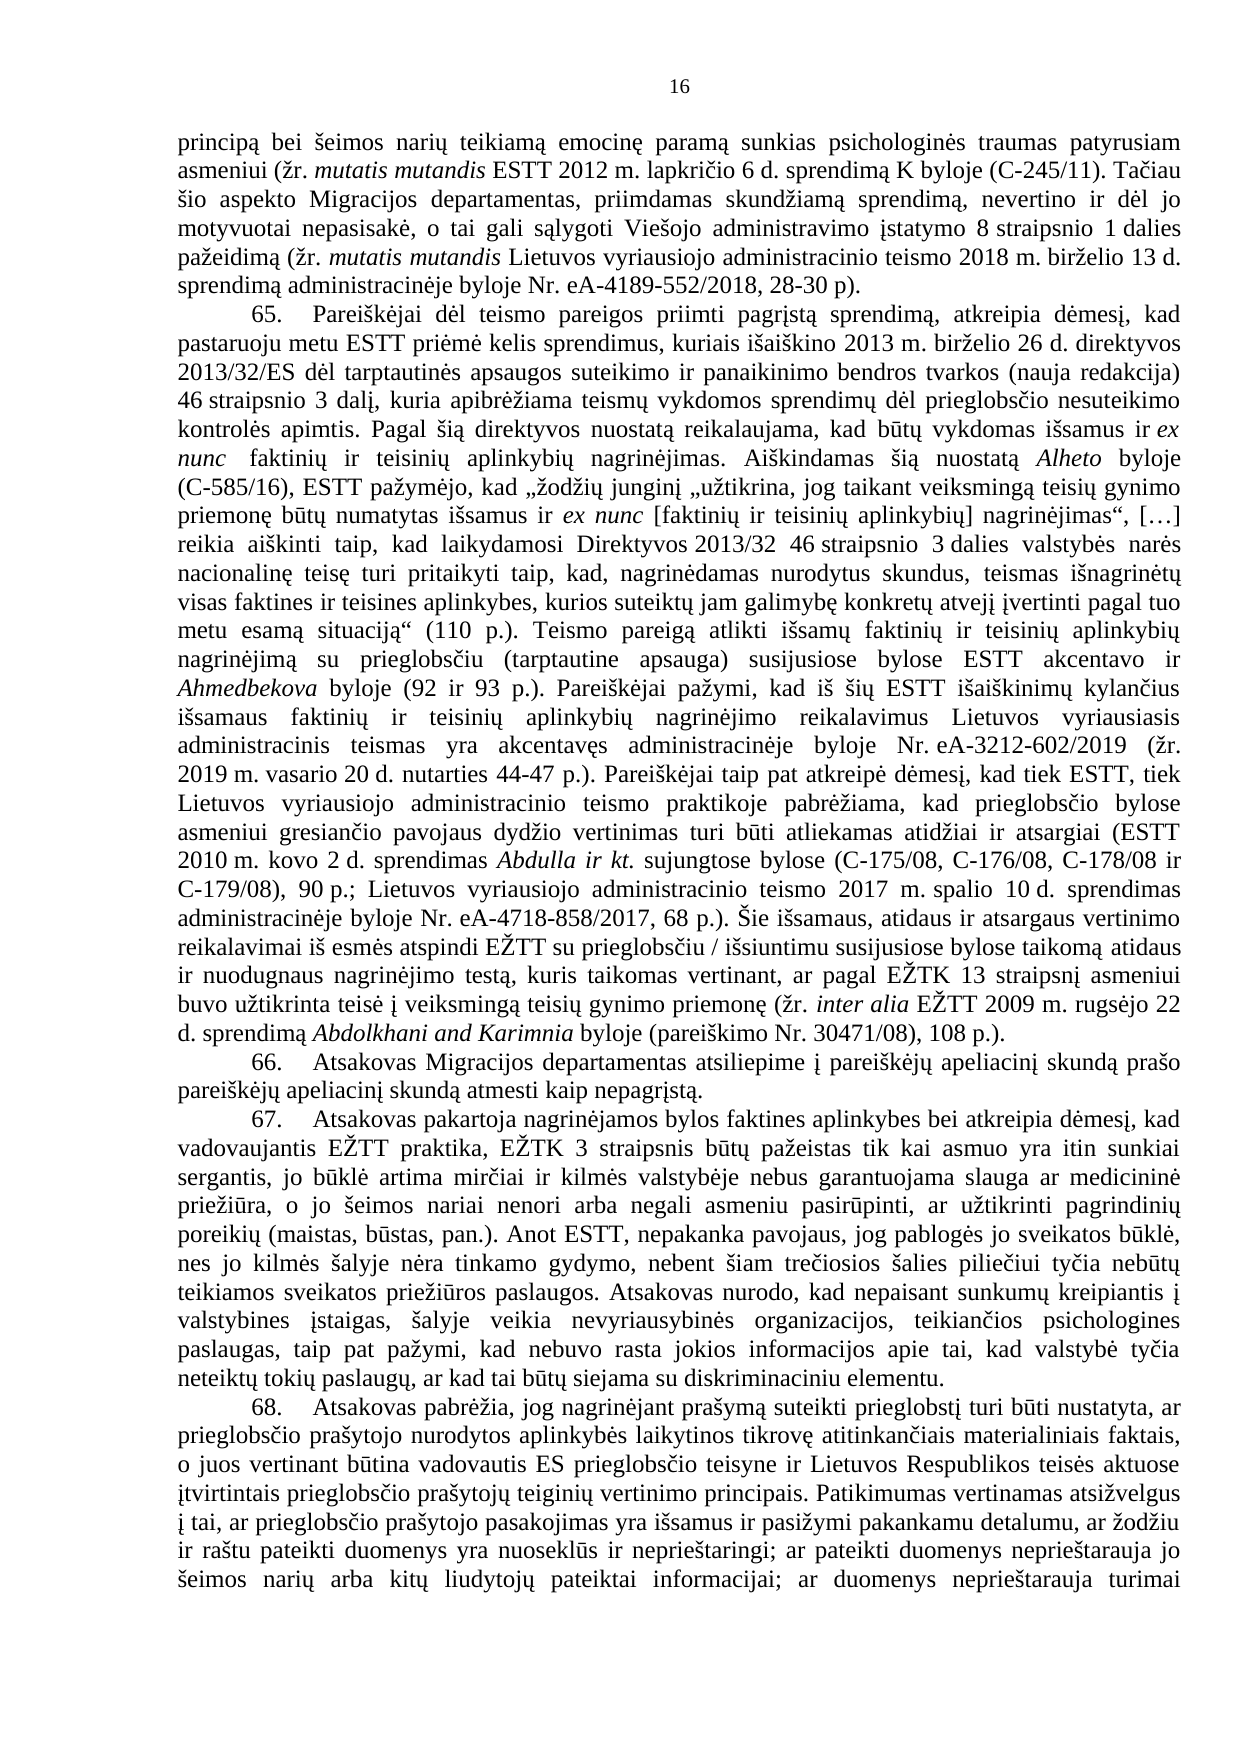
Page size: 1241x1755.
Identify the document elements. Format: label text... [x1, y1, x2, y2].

text 66. Atsakovas Migracijos departamentas atsiliepime į pareiškėjų apeliacinį skundą prašo pareiškėjų apeliacinį skundą atmesti kaip nepagrįstą. [177, 1047, 1181, 1104]
text principą bei šeimos narių teikiamą emocinę paramą sunkias psichologinės traumas patyrusiam asmeniui (žr. mutatis mutandis ESTT 2012 m. lapkričio 6 d. sprendimą K byloje (C-245/11). Tačiau šio aspekto Migracijos departamentas, priimdamas skundžiamą sprendimą, nevertino ir dėl jo motyvuotai nepasisakė, o tai gali sąlygoti Viešojo administravimo įstatymo 8 straipsnio 1 dalies pažeidimą (žr. mutatis mutandis Lietuvos vyriausiojo administracinio teismo 2018 m. birželio 13 d. sprendimą administracinėje byloje Nr. eA-4189-552/2018, 28-30 p). [177, 127, 1181, 299]
text 65. Pareiškėjai dėl teismo pareigos priimti pagrįstą sprendimą, atkreipia dėmesį, kad pastaruoju metu ESTT priėmė kelis sprendimus, kuriais išaiškino 2013 m. birželio 26 d. direktyvos 2013/32/ES dėl tarptautinės apsaugos suteikimo ir panaikinimo bendros tvarkos (nauja redakcija) 46 straipsnio 3 dalį, kuria apibrėžiama teismų vykdomos sprendimų dėl prieglobsčio nesuteikimo kontrolės apimtis. Pagal šią direktyvos nuostatą reikalaujama, kad būtų vykdomas išsamus ir ex nunc faktinių ir teisinių aplinkybių nagrinėjimas. Aiškindamas šią nuostatą Alheto byloje (C‑585/16), ESTT pažymėjo, kad „žodžių junginį „užtikrina, jog taikant veiksmingą teisių gynimo priemonę būtų numatytas išsamus ir ex nunc [faktinių ir teisinių aplinkybių] nagrinėjimas“, […] reikia aiškinti taip, kad laikydamosi Direktyvos 2013/32 46 straipsnio 3 dalies valstybės narės nacionalinę teisę turi pritaikyti taip, kad, nagrinėdamas nurodytus skundus, teismas išnagrinėtų visas faktines ir teisines aplinkybes, kurios suteiktų jam galimybę konkretų atvejį įvertinti pagal tuo metu esamą situaciją“ (110 p.). Teismo pareigą atlikti išsamų faktinių ir teisinių aplinkybių nagrinėjimą su prieglobsčiu (tarptautine apsauga) susijusiose bylose ESTT akcentavo ir Ahmedbekova byloje (92 ir 93 p.). Pareiškėjai pažymi, kad iš šių ESTT išaiškinimų kylančius išsamaus faktinių ir teisinių aplinkybių nagrinėjimo reikalavimus Lietuvos vyriausiasis administracinis teismas yra akcentavęs administracinėje byloje Nr. eA-3212-602/2019 (žr. 2019 m. vasario 20 d. nutarties 44-47 p.). Pareiškėjai taip pat atkreipė dėmesį, kad tiek ESTT, tiek Lietuvos vyriausiojo administracinio teismo praktikoje pabrėžiama, kad prieglobsčio bylose asmeniui gresiančio pavojaus dydžio vertinimas turi būti atliekamas atidžiai ir atsargiai (ESTT 2010 m. kovo 2 d. sprendimas Abdulla ir kt. sujungtose bylose (C‑175/08, C‑176/08, C‑178/08 ir C‑179/08), 90 p.; Lietuvos vyriausiojo administracinio teismo 2017 m. spalio 10 d. sprendimas administracinėje byloje Nr. eA-4718-858/2017, 68 p.). Šie išsamaus, atidaus ir atsargaus vertinimo reikalavimai iš esmės atspindi EŽTT su prieglobsčiu / išsiuntimu susijusiose bylose taikomą atidaus ir nuodugnaus nagrinėjimo testą, kuris taikomas vertinant, ar pagal EŽTK 13 straipsnį asmeniui buvo užtikrinta teisė į veiksmingą teisių gynimo priemonę (žr. inter alia EŽTT 2009 m. rugsėjo 22 d. sprendimą Abdolkhani and Karimnia byloje (pareiškimo Nr. 30471/08), 108 p.). [177, 299, 1181, 1047]
text 67. Atsakovas pakartoja nagrinėjamos bylos faktines aplinkybes bei atkreipia dėmesį, kad vadovaujantis EŽTT praktika, EŽTK 3 straipsnis būtų pažeistas tik kai asmuo yra itin sunkiai sergantis, jo būklė artima mirčiai ir kilmės valstybėje nebus garantuojama slauga ar medicininė priežiūra, o jo šeimos nariai nenori arba negali asmeniu pasirūpinti, ar užtikrinti pagrindinių poreikių (maistas, būstas, pan.). Anot ESTT, nepakanka pavojaus, jog pablogės jo sveikatos būklė, nes jo kilmės šalyje nėra tinkamo gydymo, nebent šiam trečiosios šalies piliečiui tyčia nebūtų teikiamos sveikatos priežiūros paslaugos. Atsakovas nurodo, kad nepaisant sunkumų kreipiantis į valstybines įstaigas, šalyje veikia nevyriausybinės organizacijos, teikiančios psichologines paslaugas, taip pat pažymi, kad nebuvo rasta jokios informacijos apie tai, kad valstybė tyčia neteiktų tokių paslaugų, ar kad tai būtų siejama su diskriminaciniu elementu. [177, 1104, 1181, 1392]
text 68. Atsakovas pabrėžia, jog nagrinėjant prašymą suteikti prieglobstį turi būti nustatyta, ar prieglobsčio prašytojo nurodytos aplinkybės laikytinos tikrovę atitinkančiais materialiniais faktais, o juos vertinant būtina vadovautis ES prieglobsčio teisyne ir Lietuvos Respublikos teisės aktuose įtvirtintais prieglobsčio prašytojų teiginių vertinimo principais. Patikimumas vertinamas atsižvelgus į tai, ar prieglobsčio prašytojo pasakojimas yra išsamus ir pasižymi pakankamu detalumu, ar žodžiu ir raštu pateikti duomenys yra nuoseklūs ir neprieštaringi; ar pateikti duomenys neprieštarauja jo šeimos narių arba kitų liudytojų pateiktai informacijai; ar duomenys neprieštarauja turimai [177, 1392, 1181, 1593]
